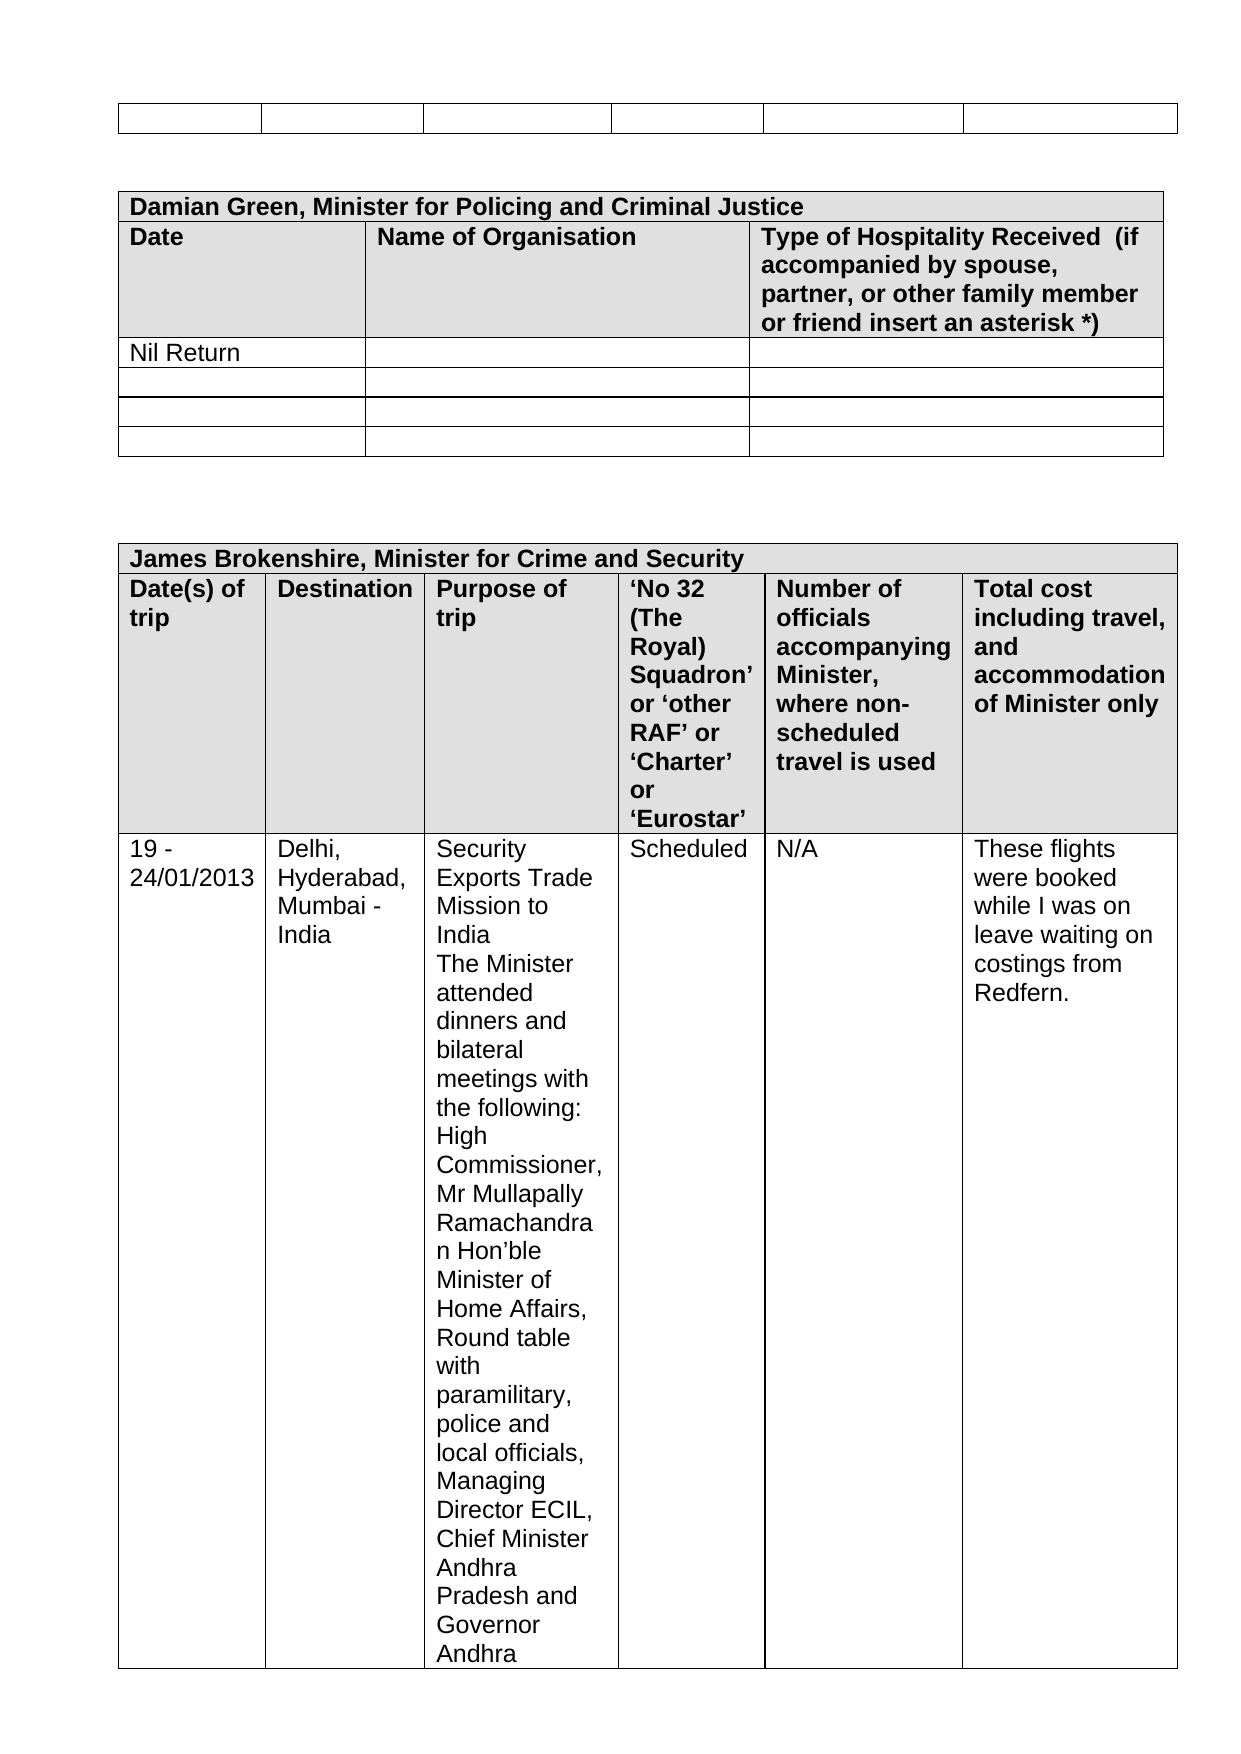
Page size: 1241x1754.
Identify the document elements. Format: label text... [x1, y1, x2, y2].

table_cell Number of officials accompanying Minister, where non-scheduled travel is used [766, 574, 962, 833]
table_cell Date(s) of trip [119, 574, 265, 833]
table_cell [764, 104, 963, 132]
table_cell Purpose of trip [425, 574, 618, 833]
table_cell Date [119, 222, 365, 337]
table_cell Name of Organisation [366, 222, 749, 337]
table_cell [750, 427, 1163, 456]
table_cell [119, 427, 365, 456]
table_cell [612, 104, 763, 132]
table_cell N/A [766, 834, 962, 1668]
table_cell Type of Hospitality Received (if accompanied by spouse, partner, or other family member or friend insert an asterisk *) [750, 222, 1163, 337]
table_cell [119, 368, 365, 396]
table_cell [366, 368, 749, 396]
table_cell [262, 104, 423, 132]
table_cell Total cost including travel, and accommodation of Minister only [963, 574, 1177, 833]
table_cell [750, 338, 1163, 367]
table_cell ‘No 32 (The Royal) Squadron’ or ‘other RAF’ or ‘Charter’ or ‘Eurostar’ [619, 574, 764, 833]
table_header Damian Green, Minister for Policing and Criminal Justice [119, 192, 1163, 221]
table_cell These flights were booked while I was on leave waiting on costings from Redfern. [963, 834, 1177, 1668]
table_cell [119, 104, 261, 132]
table_cell [964, 104, 1177, 132]
table_cell Security Exports Trade Mission to India The Minister attended dinners and bilateral meetings with the following: High Commissioner, Mr Mullapally Ramachandran Hon’ble Minister of Home Affairs, Round table with paramilitary, police and local officials, Managing Director ECIL, Chief Minister Andhra Pradesh and Governor Andhra [425, 834, 618, 1668]
table_cell [119, 398, 365, 426]
table_cell [366, 427, 749, 456]
table_cell Delhi, Hyderabad, Mumbai - India [266, 834, 424, 1668]
table_header James Brokenshire, Minister for Crime and Security [119, 544, 1177, 573]
table_cell Nil Return [119, 338, 365, 367]
table_cell Scheduled [619, 834, 764, 1668]
table_cell [750, 368, 1163, 396]
table_cell [366, 338, 749, 367]
table_cell 19 - 24/01/2013 [119, 834, 265, 1668]
table_cell [366, 398, 749, 426]
table_cell Destination [266, 574, 424, 833]
table_cell [750, 398, 1163, 426]
table_cell [424, 104, 611, 132]
